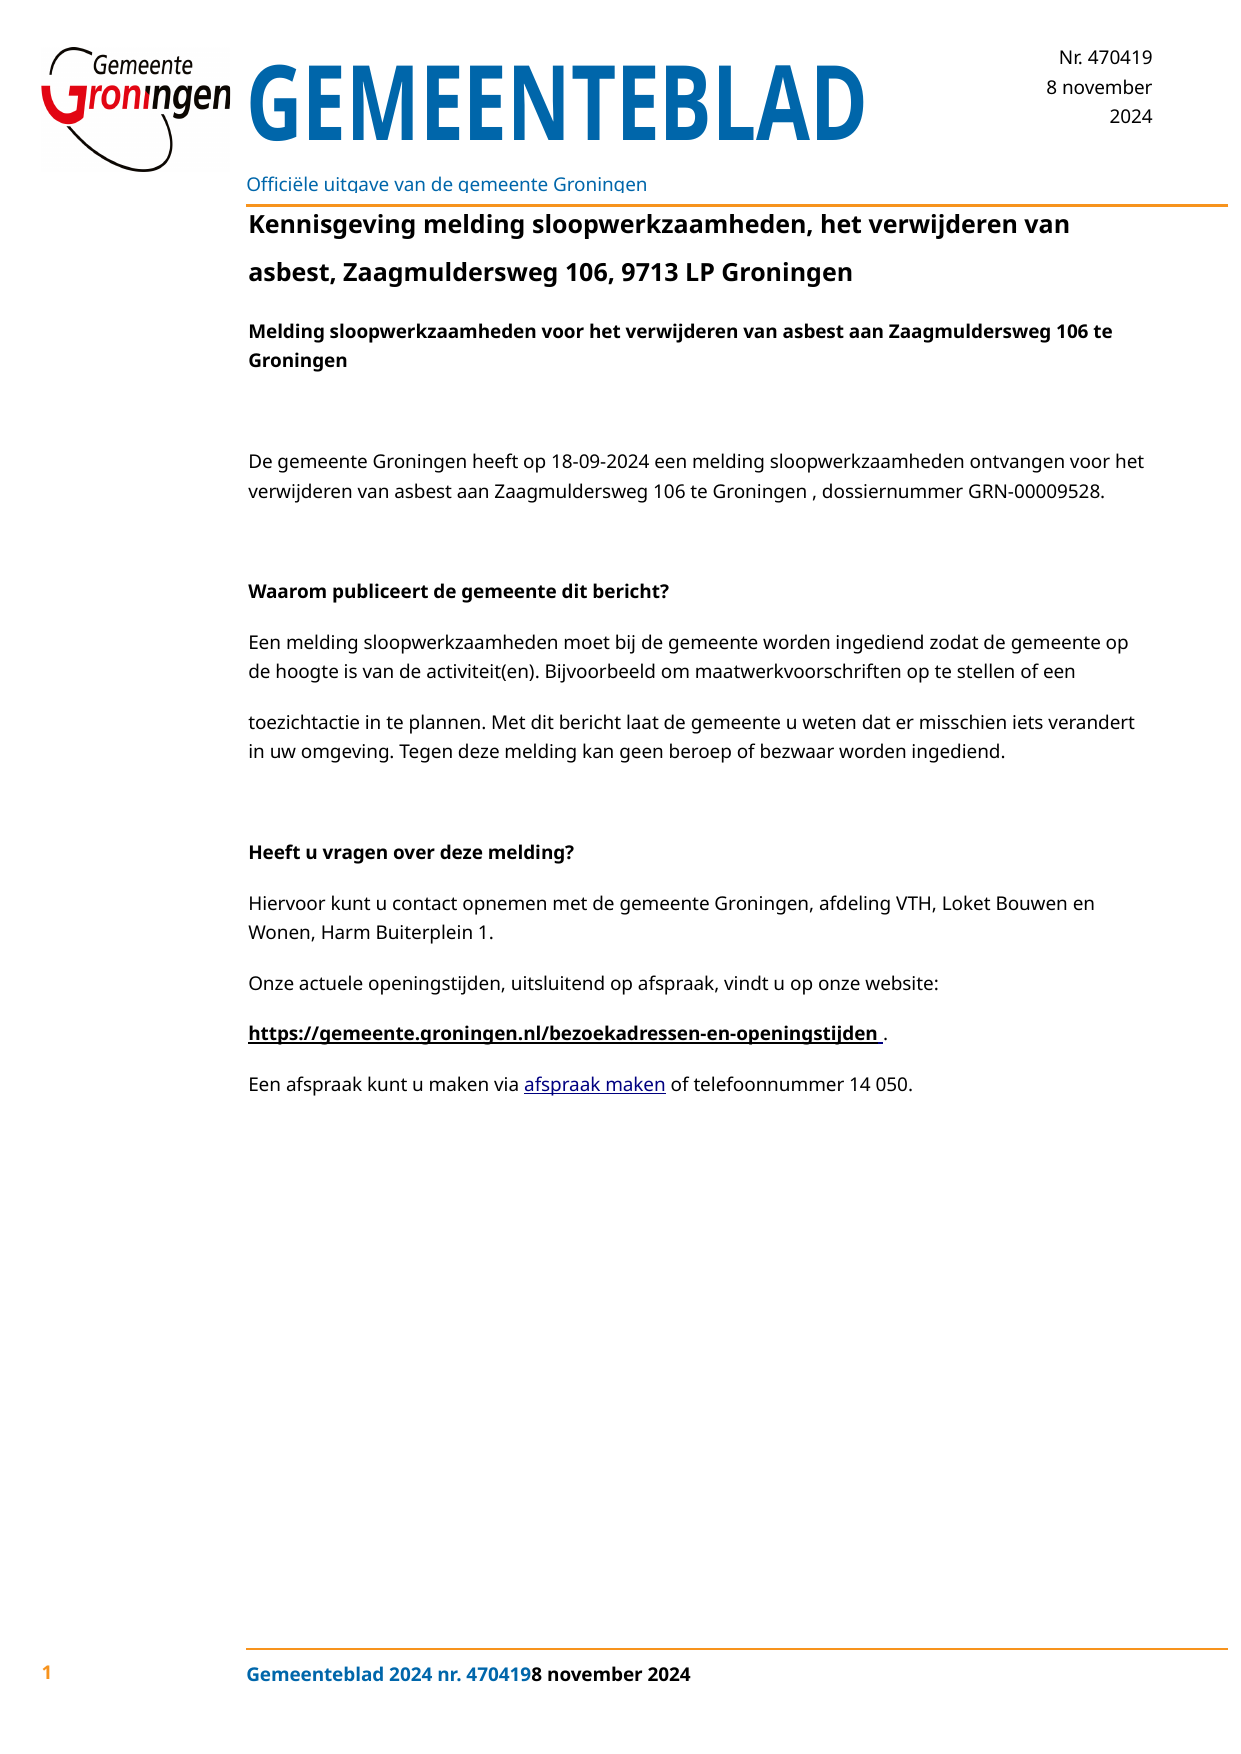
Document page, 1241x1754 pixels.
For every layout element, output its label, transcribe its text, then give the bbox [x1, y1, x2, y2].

text Onze actuele openingstijden, uitsluitend op afspraak, vindt u op onze website: [248, 970, 1152, 996]
text Hiervoor kunt u contact opnemen met de gemeente Groningen, afdeling VTH, Loket Bouwen en Wonen, Harm Buiterplein 1. [248, 890, 1152, 945]
text Kennisgeving melding sloopwerkzaamheden, het verwijderen van asbest, Zaagmuldersweg 106, 9713 LP Groningen [248, 207, 1152, 288]
text Een melding sloopwerkzaamheden moet bij de gemeente worden ingediend zodat de gemeente op de hoogte is van de activiteit(en). Bijvoorbeeld om maatwerkvoorschriften op te stellen of een [248, 629, 1152, 684]
text Heeft u vragen over deze melding? [248, 839, 1152, 865]
text https://gemeente.groningen.nl/bezoekadressen-en-openingstijden . [248, 1020, 1152, 1046]
picture [41, 47, 231, 172]
text Een afspraak kunt u maken via afspraak maken of telefoonnummer 14 050. [248, 1071, 1152, 1097]
text Melding sloopwerkzaamheden voor het verwijderen van asbest aan Zaagmuldersweg 106 te Groningen [248, 318, 1152, 373]
text De gemeente Groningen heeft op 18-09-2024 een melding sloopwerkzaamheden ontvangen voor het verwijderen van asbest aan Zaagmuldersweg 106 te Groningen , dossiernummer GRN-00009528. [248, 448, 1152, 504]
text Waarom publiceert de gemeente dit bericht? [248, 579, 1152, 604]
text toezichtactie in te plannen. Met dit bericht laat de gemeente u weten dat er misschien iets verandert in uw omgeving. Tegen deze melding kan geen beroep of bezwaar worden ingediend. [248, 709, 1152, 764]
